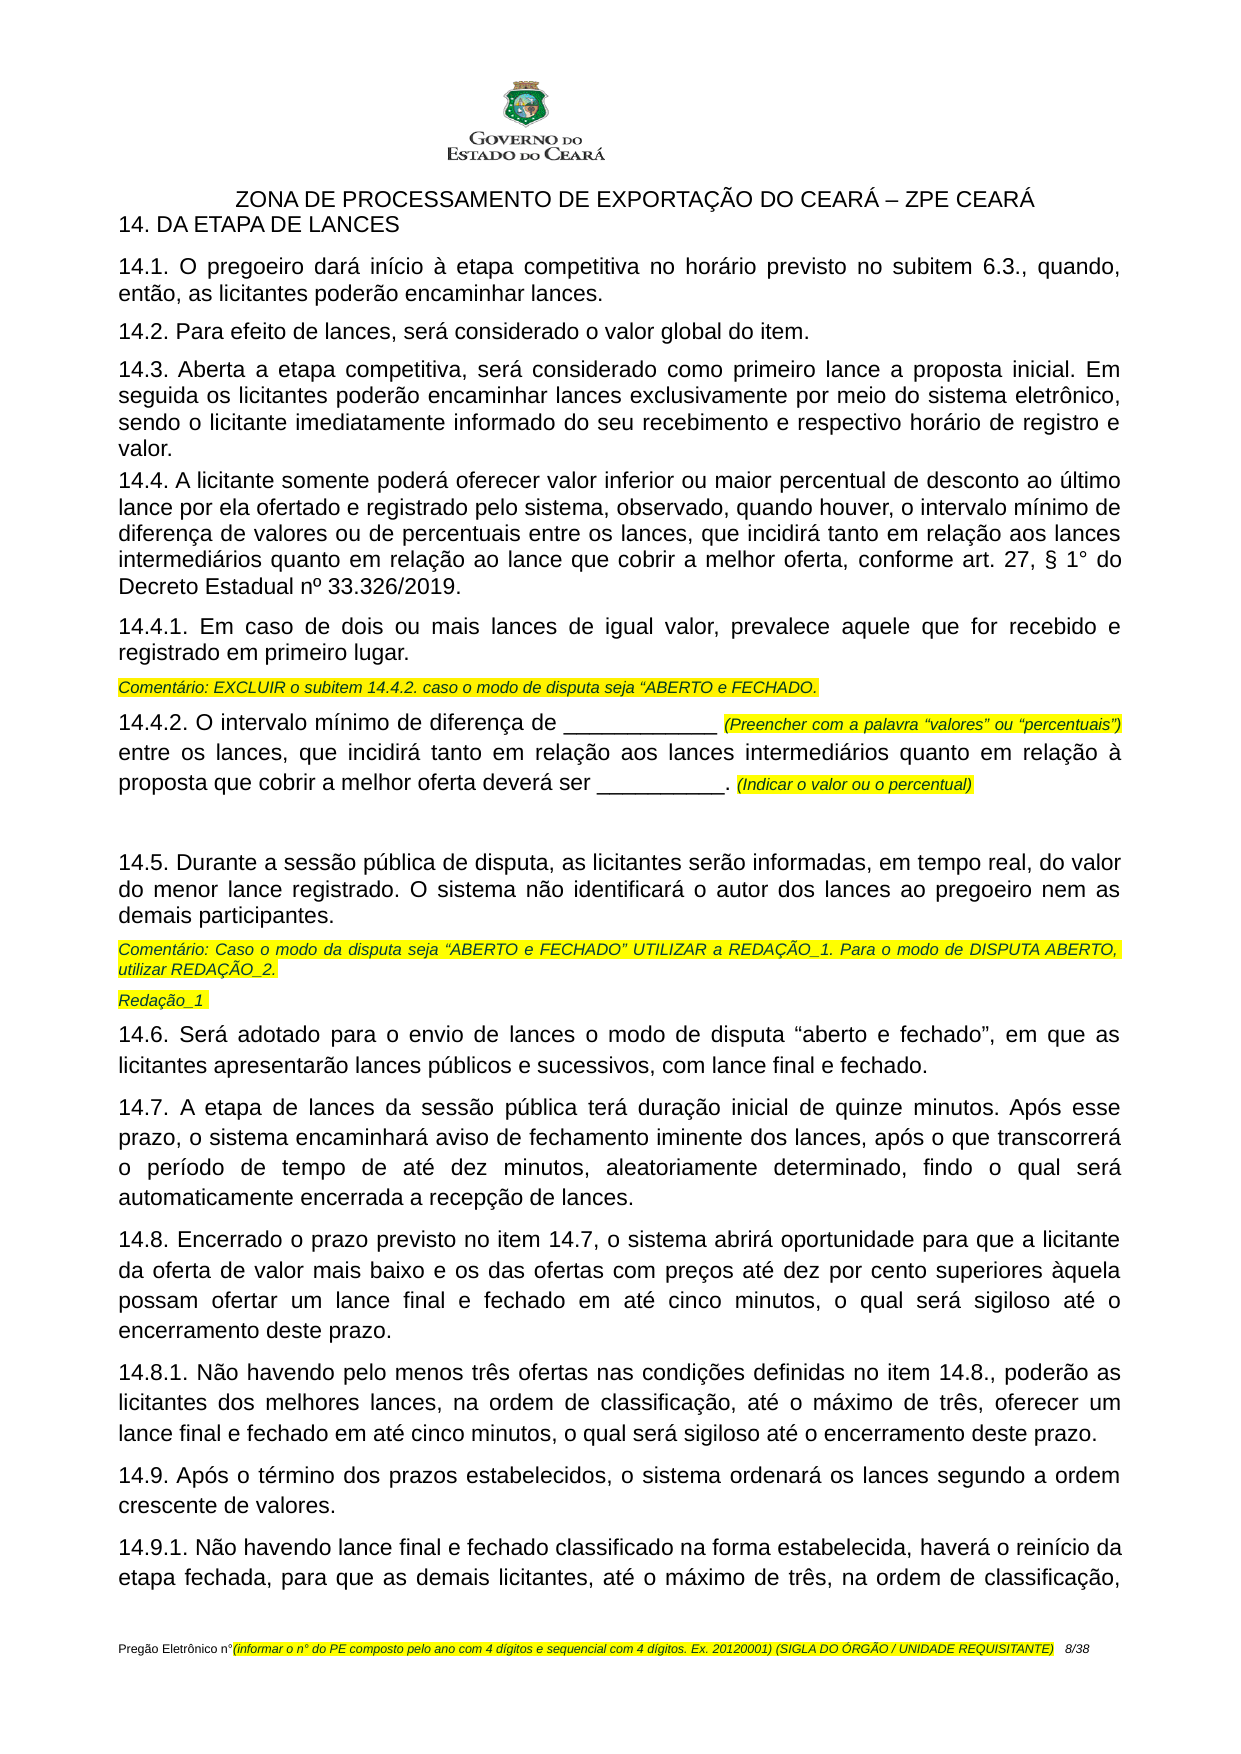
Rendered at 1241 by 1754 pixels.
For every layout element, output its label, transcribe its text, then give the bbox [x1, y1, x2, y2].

text 14.7. A etapa de lances da sessão pública terá duração inicial de quinze minutos. Após esse prazo, o sistema encaminhará aviso de fechamento iminente dos lances, após o que transcorrerá o período de tempo de até dez minutos, aleatoriamente determinado, findo o qual será automaticamente encerrada a recepção de lances. [118, 1094, 1122, 1211]
text 14.2. Para efeito de lances, será considerado o valor global do item. [118, 318, 1122, 344]
text 14.1. O pregoeiro dará início à etapa competitiva no horário previsto no subitem 6.3., quando, então, as licitantes poderão encaminhar lances. [118, 253, 1122, 306]
text 14. DA ETAPA DE LANCES [118, 211, 1122, 237]
text 14.3. Aberta a etapa competitiva, será considerado como primeiro lance a proposta inicial. Em seguida os licitantes poderão encaminhar lances exclusivamente por meio do sistema eletrônico, sendo o licitante imediatamente informado do seu recebimento e respectivo horário de registro e valor. [118, 356, 1122, 461]
text 14.9. Após o término dos prazos estabelecidos, o sistema ordenará os lances segundo a ordem crescente de valores. [118, 1462, 1122, 1518]
text Comentário: EXCLUIR o subitem 14.4.2. caso o modo de disputa seja “ABERTO e FECHADO. [118, 677, 1122, 697]
text 14.8. Encerrado o prazo previsto no item 14.7, o sistema abrirá oportunidade para que a licitante da oferta de valor mais baixo e os das ofertas com preços até dez por cento superiores àquela possam ofertar um lance final e fechado em até cinco minutos, o qual será sigiloso até o encerramento deste prazo. [118, 1226, 1122, 1343]
text 14.6. Será adotado para o envio de lances o modo de disputa “aberto e fechado”, em que as licitantes apresentarão lances públicos e sucessivos, com lance final e fechado. [118, 1021, 1122, 1078]
text 14.8.1. Não havendo pelo menos três ofertas nas condições definidas no item 14.8., poderão as licitantes dos melhores lances, na ordem de classificação, até o máximo de três, oferecer um lance final e fechado em até cinco minutos, o qual será sigiloso até o encerramento deste prazo. [118, 1359, 1122, 1446]
text 14.5. Durante a sessão pública de disputa, as licitantes serão informadas, em tempo real, do valor do menor lance registrado. O sistema não identificará o autor dos lances ao pregoeiro nem as demais participantes. [118, 849, 1122, 928]
text Redação_1 [118, 990, 1122, 1009]
text 14.4.1. Em caso de dois ou mais lances de igual valor, prevalece aquele que for recebido e registrado em primeiro lugar. [118, 613, 1122, 666]
text 14.9.1. Não havendo lance final e fechado classificado na forma estabelecida, haverá o reinício da etapa fechada, para que as demais licitantes, até o máximo de três, na ordem de classificação, [118, 1534, 1122, 1590]
text Comentário: Caso o modo da disputa seja “ABERTO e FECHADO” UTILIZAR a REDAÇÃO_1. Para o modo de DISPUTA ABERTO, utilizar REDAÇÃO_2. [118, 940, 1122, 978]
list 14.4.2. O intervalo mínimo de diferença de ____________ (Preencher com a palavra “valores” ou “percentuais”) entre os lances, que incidirá tanto em relação aos lances intermediários quanto em relação à proposta que cobrir a melhor oferta deverá ser __________. (Indicar o valor ou o percentual) [118, 708, 1122, 795]
text 14.4. A licitante somente poderá oferecer valor inferior ou maior percentual de desconto ao último lance por ela ofertado e registrado pelo sistema, observado, quando houver, o intervalo mínimo de diferença de valores ou de percentuais entre os lances, que incidirá tanto em relação aos lances intermediários quanto em relação ao lance que cobrir a melhor oferta, conforme art. 27, § 1° do Decreto Estadual nº 33.326/2019. [118, 467, 1122, 599]
